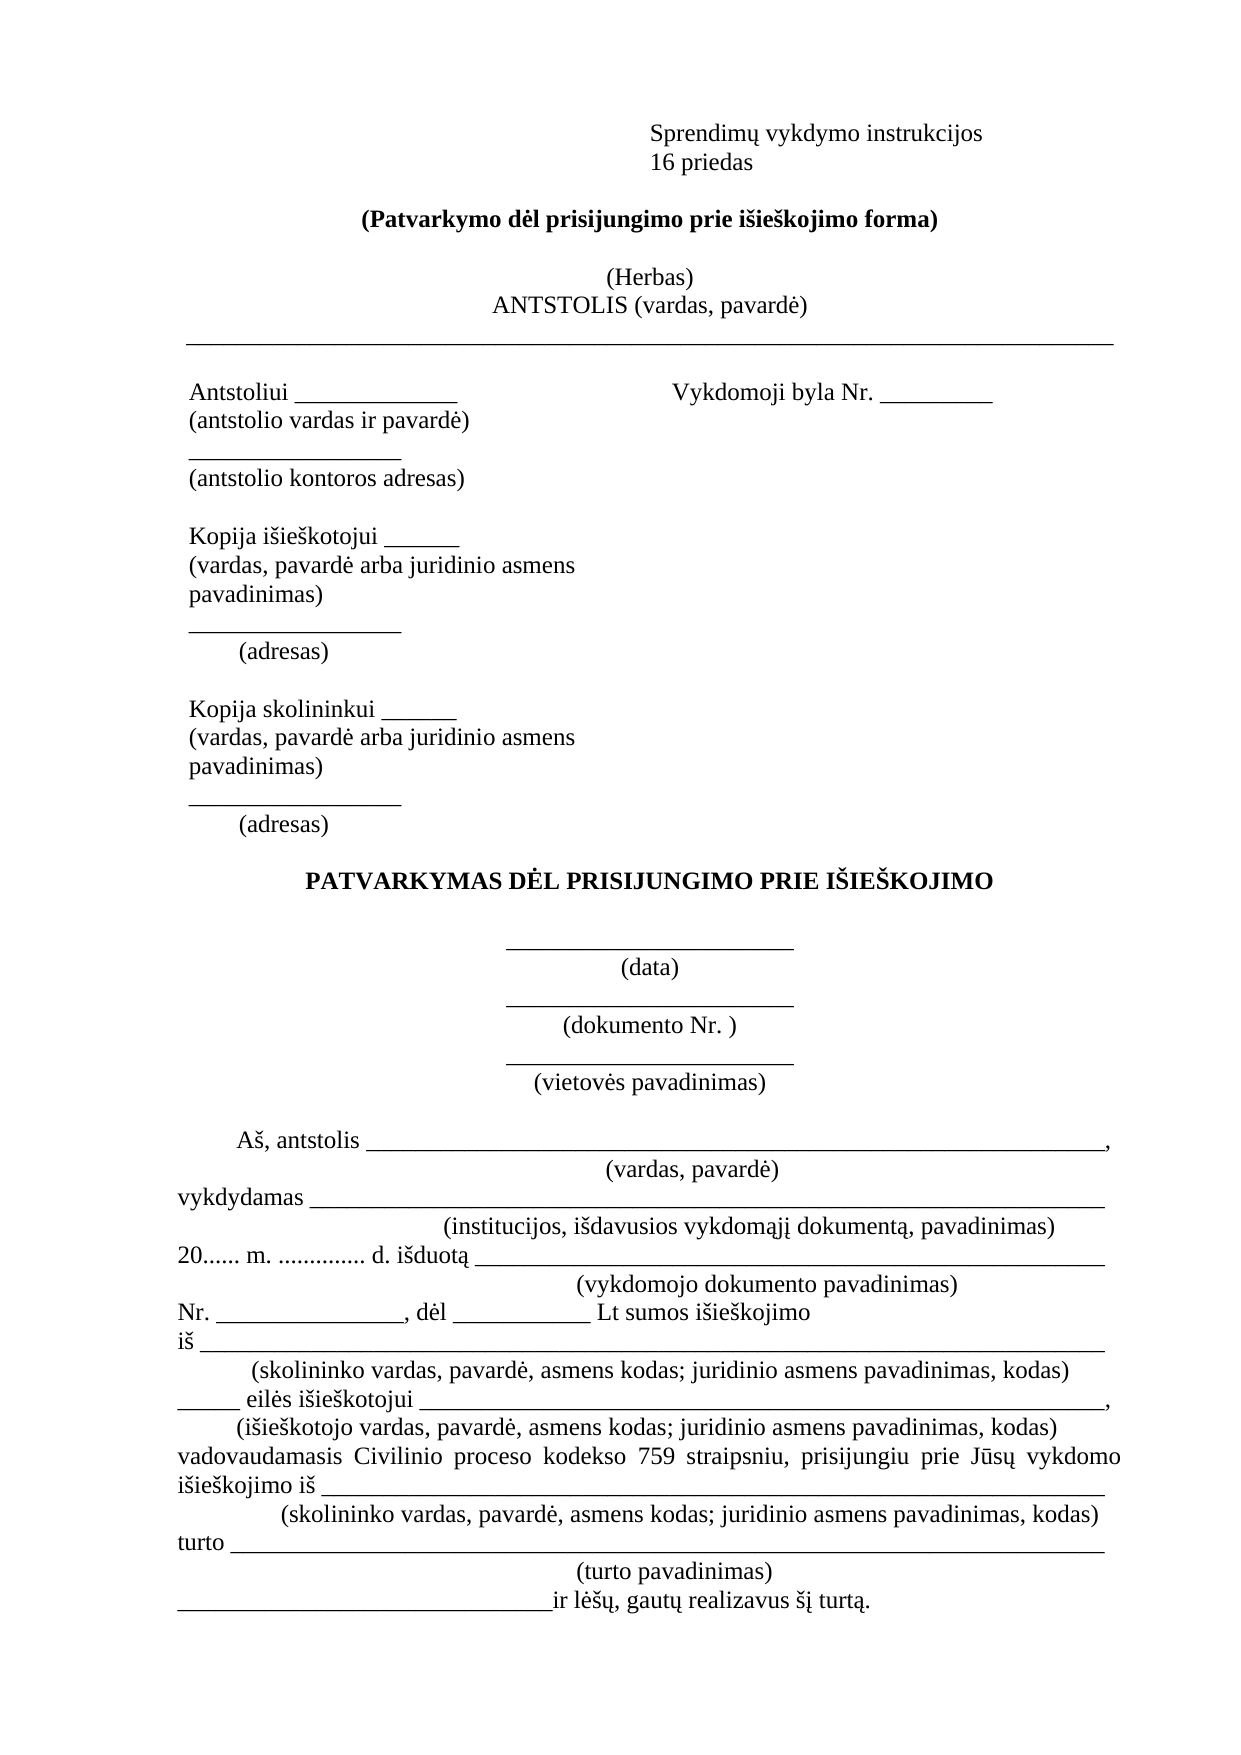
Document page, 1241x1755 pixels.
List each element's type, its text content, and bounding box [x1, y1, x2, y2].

text Nr. _______________, dėl ___________ Lt sumos išieškojimo [177, 1297, 1122, 1326]
text _____ eilės išieškotojui , [177, 1384, 1122, 1412]
text ANTSTOLIS (vardas, pavardė) [177, 291, 1122, 319]
text (skolininko vardas, pavardė, asmens kodas; juridinio asmens pavadinimas, kodas) [177, 1499, 1122, 1527]
text vadovaudamasis Civilinio proceso kodekso 759 straipsniu, prisijungiu prie Jūsų vykdomo išieškojimo iš [177, 1441, 1122, 1499]
table_header [660, 521, 1122, 665]
text (dokumento Nr. ) [177, 1010, 1122, 1039]
text (vardas, pavardė) [177, 1154, 1122, 1182]
text 20...... m. .............. d. išduotą [177, 1240, 1122, 1269]
table_header Vykdomoji byla Nr. _________ [660, 377, 1122, 492]
text vykdydamas [177, 1182, 1122, 1211]
text (išieškotojo vardas, pavardė, asmens kodas; juridinio asmens pavadinimas, kodas) [177, 1412, 1122, 1441]
text (turto pavadinimas) [177, 1556, 1122, 1585]
text _______________________ [177, 924, 1122, 952]
text (data) [177, 952, 1122, 981]
text turto [177, 1527, 1122, 1556]
text (Herbas) [177, 262, 1122, 291]
text PATVARKYMAS DĖL PRISIJUNGIMO PRIE IŠIEŠKOJIMO [177, 866, 1122, 895]
text Sprendimų vykdymo instrukcijos [649, 118, 1122, 147]
table_header Antstoliui _____________ (antstolio vardas ir pavardė) _________________ (antstolio kontoros adresas) [177, 377, 660, 492]
text _______________________ [177, 981, 1122, 1010]
text _ [177, 319, 1122, 348]
text (institucijos, išdavusios vykdomąjį dokumentą, pavadinimas) [177, 1211, 1122, 1240]
text _______________________ [177, 1039, 1122, 1067]
text ______________________________ir lėšų, gautų realizavus šį turtą. [177, 1585, 1122, 1614]
text 16 priedas [649, 147, 1122, 176]
table_header [660, 694, 1122, 837]
table_header Kopija skolininkui ______ (vardas, pavardė arba juridinio asmens pavadinimas) _________________ (adresas) [177, 694, 660, 837]
text iš [177, 1326, 1122, 1355]
text (vietovės pavadinimas) [177, 1067, 1122, 1096]
text (vykdomojo dokumento pavadinimas) [576, 1269, 1122, 1297]
text (skolininko vardas, pavardė, asmens kodas; juridinio asmens pavadinimas, kodas) [177, 1355, 1122, 1384]
text Aš, antstolis , [177, 1125, 1122, 1154]
table_header Kopija išieškotojui ______ (vardas, pavardė arba juridinio asmens pavadinimas) _________________ (adresas) [177, 521, 660, 665]
text (Patvarkymo dėl prisijungimo prie išieškojimo forma) [177, 204, 1122, 233]
